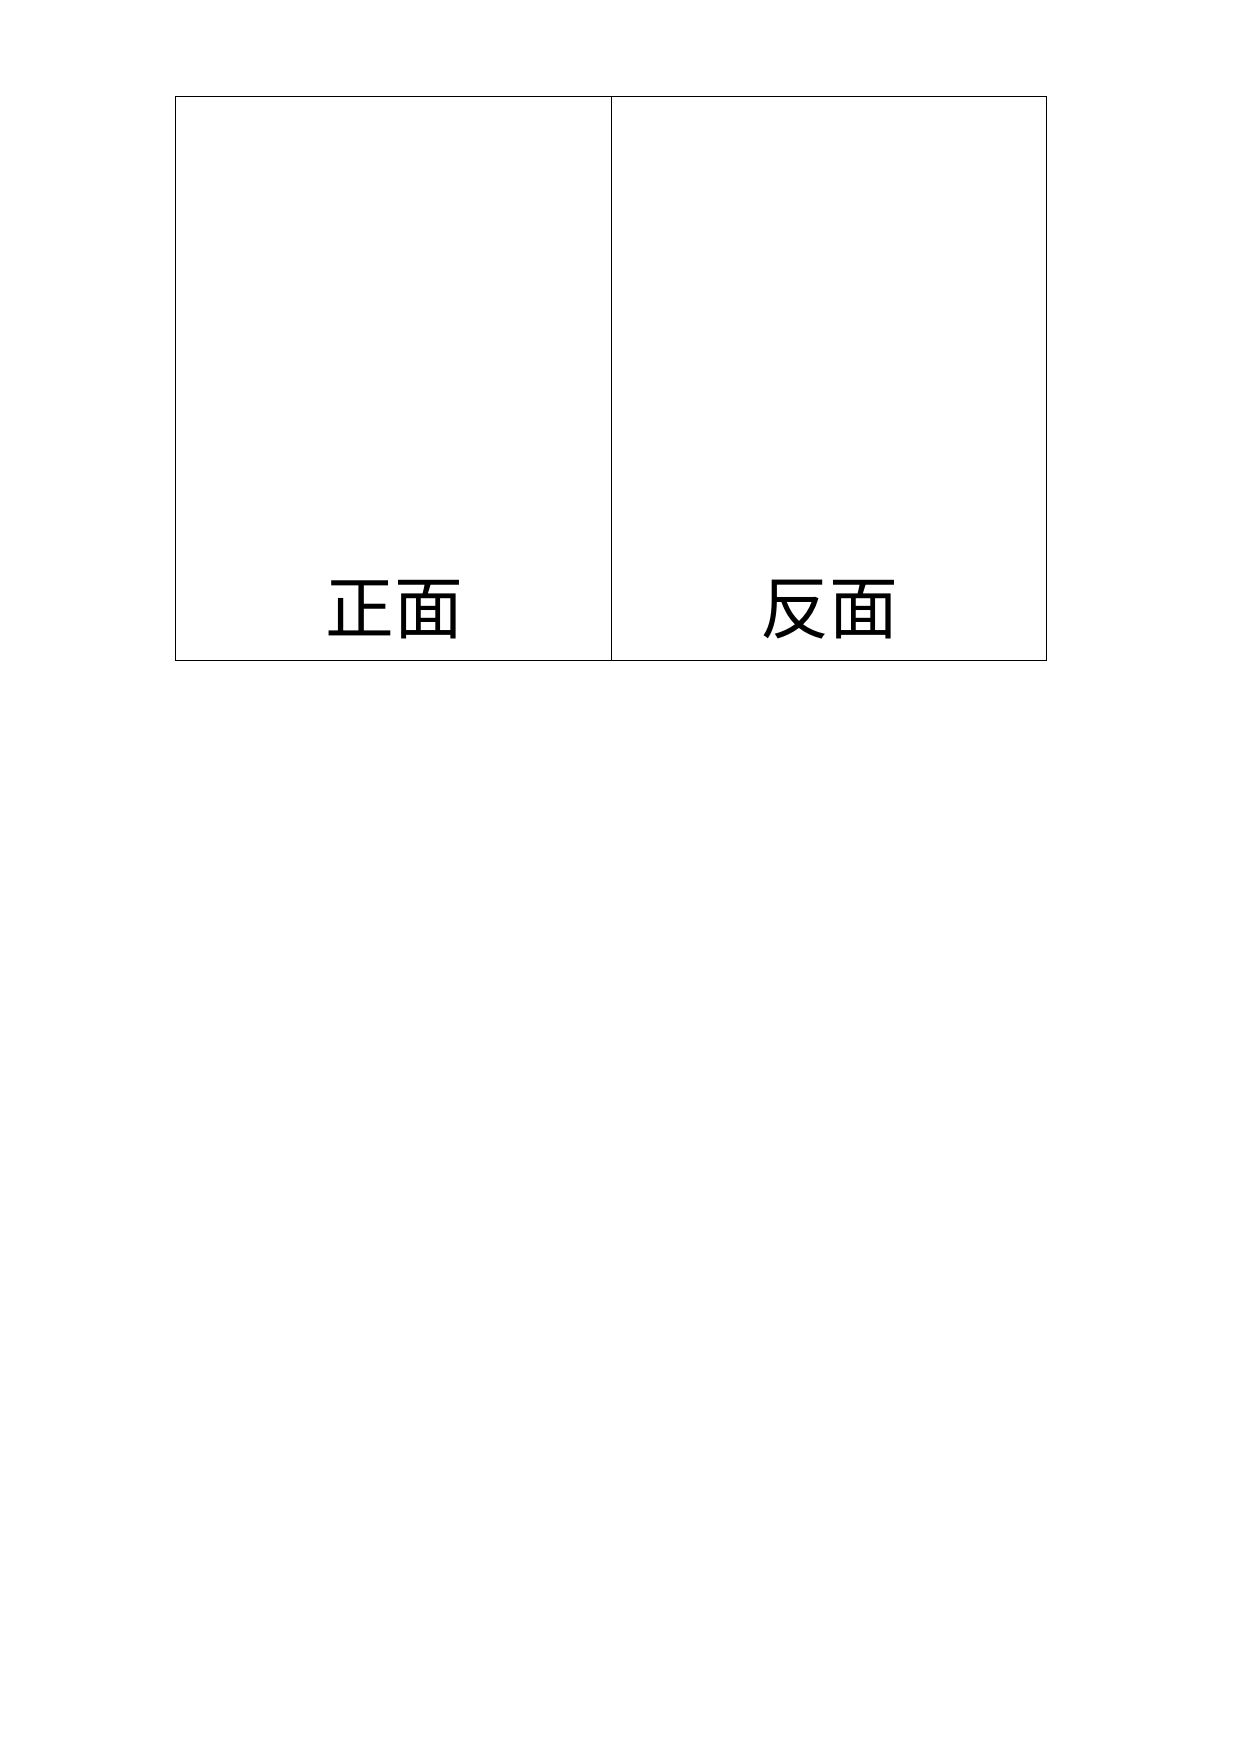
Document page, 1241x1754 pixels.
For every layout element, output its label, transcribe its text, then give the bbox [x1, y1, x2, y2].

table_cell 正面 [176, 97, 611, 660]
table_cell 反面 [612, 97, 1046, 660]
